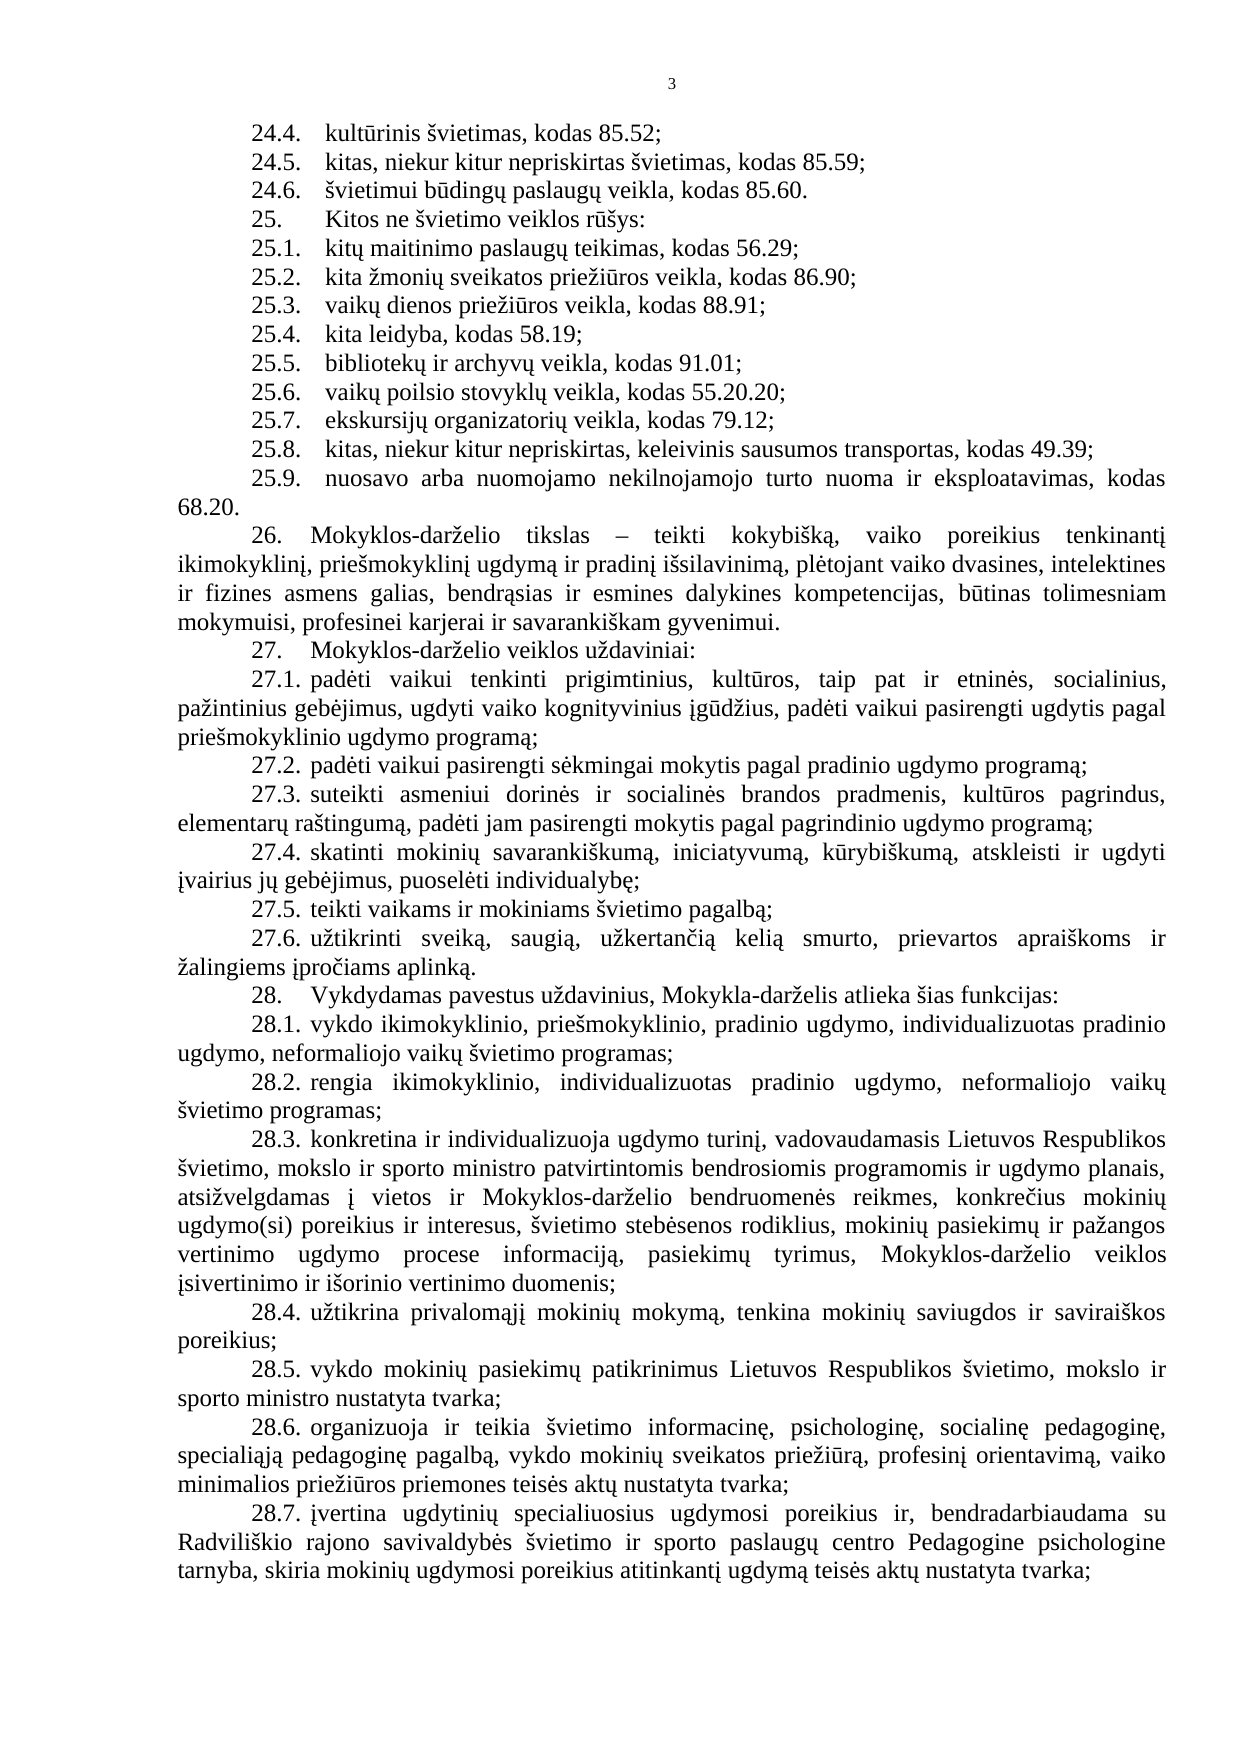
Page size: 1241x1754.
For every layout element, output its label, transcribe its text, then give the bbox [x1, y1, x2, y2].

text 25. Kitos ne švietimo veiklos rūšys: [177, 204, 1167, 233]
text 28.5. vykdo mokinių pasiekimų patikrinimus Lietuvos Respublikos švietimo, mokslo ir sporto ministro nustatyta tvarka; [177, 1354, 1167, 1412]
text 25.9. nuosavo arba nuomojamo nekilnojamojo turto nuoma ir eksploatavimas, kodas 68.20. [177, 463, 1167, 521]
text 28.4. užtikrina privalomąjį mokinių mokymą, tenkina mokinių saviugdos ir saviraiškos poreikius; [177, 1297, 1167, 1354]
text 24.6. švietimui būdingų paslaugų veikla, kodas 85.60. [177, 176, 1167, 204]
text 27.4. skatinti mokinių savarankiškumą, iniciatyvumą, kūrybiškumą, atskleisti ir ugdyti įvairius jų gebėjimus, puoselėti individualybę; [177, 837, 1167, 894]
text 28. Vykdydamas pavestus uždavinius, Mokykla-darželis atlieka šias funkcijas: [177, 981, 1167, 1009]
text 27.1. padėti vaikui tenkinti prigimtinius, kultūros, taip pat ir etninės, socialinius, pažintinius gebėjimus, ugdyti vaiko kognityvinius įgūdžius, padėti vaikui pasirengti ugdytis pagal priešmokyklinio ugdymo programą; [177, 664, 1167, 751]
text 25.3. vaikų dienos priežiūros veikla, kodas 88.91; [177, 291, 1167, 319]
text 24.4. kultūrinis švietimas, kodas 85.52; [177, 118, 1167, 147]
text 25.7. ekskursijų organizatorių veikla, kodas 79.12; [177, 406, 1167, 434]
text 24.5. kitas, niekur kitur nepriskirtas švietimas, kodas 85.59; [177, 147, 1167, 176]
text 25.5. bibliotekų ir archyvų veikla, kodas 91.01; [177, 348, 1167, 377]
text 25.4. kita leidyba, kodas 58.19; [177, 319, 1167, 348]
text 28.2. rengia ikimokyklinio, individualizuotas pradinio ugdymo, neformaliojo vaikų švietimo programas; [177, 1067, 1167, 1124]
text 27.2. padėti vaikui pasirengti sėkmingai mokytis pagal pradinio ugdymo programą; [177, 751, 1167, 779]
text 27. Mokyklos-darželio veiklos uždaviniai: [177, 636, 1167, 664]
text 25.6. vaikų poilsio stovyklų veikla, kodas 55.20.20; [177, 377, 1167, 406]
text 28.6. organizuoja ir teikia švietimo informacinę, psichologinę, socialinę pedagoginę, specialiąją pedagoginę pagalbą, vykdo mokinių sveikatos priežiūrą, profesinį orientavimą, vaiko minimalios priežiūros priemones teisės aktų nustatyta tvarka; [177, 1412, 1167, 1498]
text 27.3. suteikti asmeniui dorinės ir socialinės brandos pradmenis, kultūros pagrindus, elementarų raštingumą, padėti jam pasirengti mokytis pagal pagrindinio ugdymo programą; [177, 779, 1167, 837]
text 25.8. kitas, niekur kitur nepriskirtas, keleivinis sausumos transportas, kodas 49.39; [177, 434, 1167, 463]
text 28.7. įvertina ugdytinių specialiuosius ugdymosi poreikius ir, bendradarbiaudama su Radviliškio rajono savivaldybės švietimo ir sporto paslaugų centro Pedagogine psichologine tarnyba, skiria mokinių ugdymosi poreikius atitinkantį ugdymą teisės aktų nustatyta tvarka; [177, 1498, 1167, 1584]
text 26. Mokyklos-darželio tikslas – teikti kokybišką, vaiko poreikius tenkinantį ikimokyklinį, priešmokyklinį ugdymą ir pradinį išsilavinimą, plėtojant vaiko dvasines, intelektines ir fizines asmens galias, bendrąsias ir esmines dalykines kompetencijas, būtinas tolimesniam mokymuisi, profesinei karjerai ir savarankiškam gyvenimui. [177, 521, 1167, 636]
text 28.1. vykdo ikimokyklinio, priešmokyklinio, pradinio ugdymo, individualizuotas pradinio ugdymo, neformaliojo vaikų švietimo programas; [177, 1009, 1167, 1067]
text 27.6. užtikrinti sveiką, saugią, užkertančią kelią smurto, prievartos apraiškoms ir žalingiems įpročiams aplinką. [177, 923, 1167, 981]
text 25.1. kitų maitinimo paslaugų teikimas, kodas 56.29; [177, 233, 1167, 262]
text 25.2. kita žmonių sveikatos priežiūros veikla, kodas 86.90; [177, 262, 1167, 291]
text 28.3. konkretina ir individualizuoja ugdymo turinį, vadovaudamasis Lietuvos Respublikos švietimo, mokslo ir sporto ministro patvirtintomis bendrosiomis programomis ir ugdymo planais, atsižvelgdamas į vietos ir Mokyklos-darželio bendruomenės reikmes, konkrečius mokinių ugdymo(si) poreikius ir interesus, švietimo stebėsenos rodiklius, mokinių pasiekimų ir pažangos vertinimo ugdymo procese informaciją, pasiekimų tyrimus, Mokyklos-darželio veiklos įsivertinimo ir išorinio vertinimo duomenis; [177, 1124, 1167, 1297]
text 27.5. teikti vaikams ir mokiniams švietimo pagalbą; [177, 894, 1167, 923]
